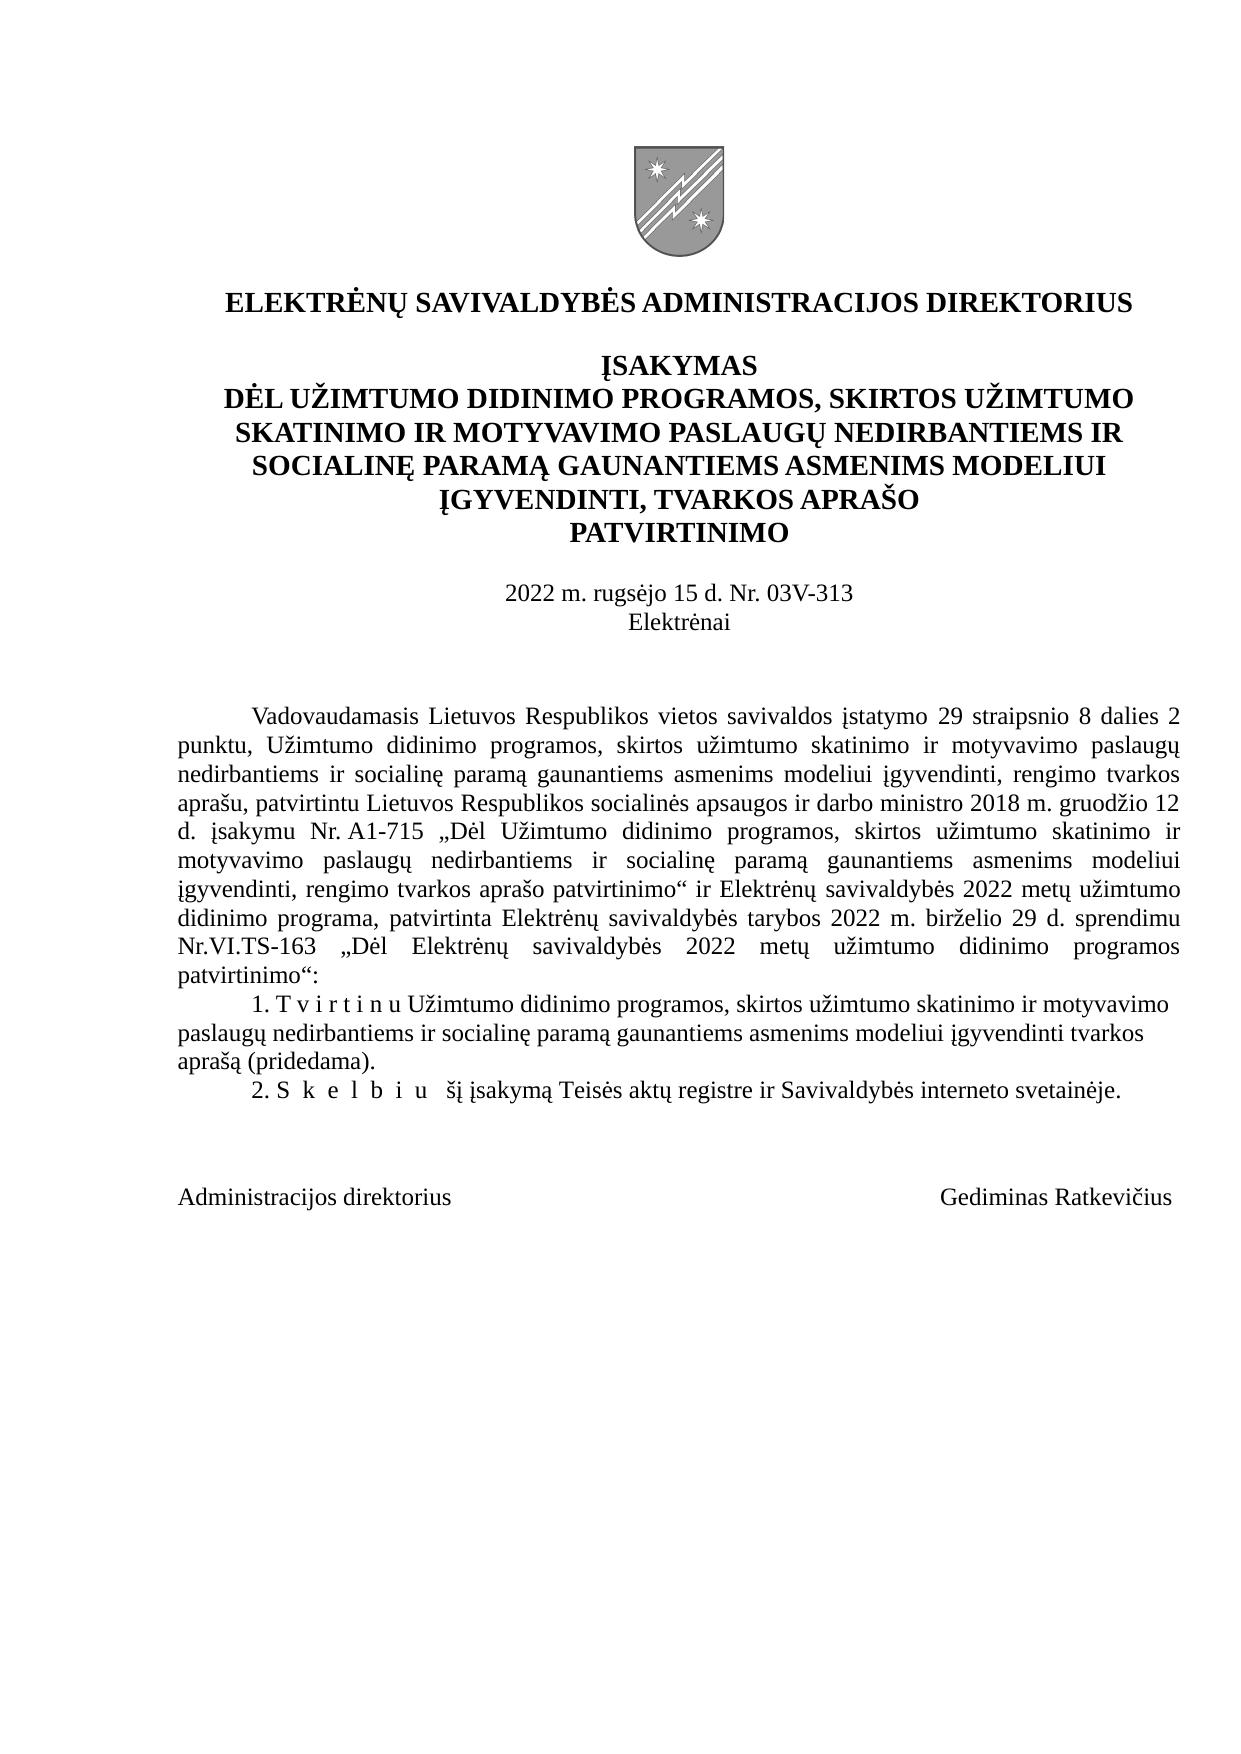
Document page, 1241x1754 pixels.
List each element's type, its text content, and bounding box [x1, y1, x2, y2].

text Administracijos direktorius Gediminas Ratkevičius [177, 1182, 1181, 1211]
text 1. T v i r t i n u Užimtumo didinimo programos, skirtos užimtumo skatinimo ir motyvavimo paslaugų nedirbantiems ir socialinę paramą gaunantiems asmenims modeliui įgyvendinti tvarkos aprašą (pridedama). [177, 989, 1181, 1075]
subtitle ĮSAKYMAS [177, 348, 1181, 381]
text Vadovaudamasis Lietuvos Respublikos vietos savivaldos įstatymo 29 straipsnio 8 dalies 2 punktu, Užimtumo didinimo programos, skirtos užimtumo skatinimo ir motyvavimo paslaugų nedirbantiems ir socialinę paramą gaunantiems asmenims modeliui įgyvendinti, rengimo tvarkos aprašu, patvirtintu Lietuvos Respublikos socialinės apsaugos ir darbo ministro 2018 m. gruodžio 12 d. įsakymu Nr. A1-715 „Dėl Užimtumo didinimo programos, skirtos užimtumo skatinimo ir motyvavimo paslaugų nedirbantiems ir socialinę paramą gaunantiems asmenims modeliui įgyvendinti, rengimo tvarkos aprašo patvirtinimo“ ir Elektrėnų savivaldybės 2022 metų užimtumo didinimo programa, patvirtinta Elektrėnų savivaldybės tarybos 2022 m. birželio 29 d. sprendimu Nr.VI.TS-163 „Dėl Elektrėnų savivaldybės 2022 metų užimtumo didinimo programos patvirtinimo“: [177, 701, 1181, 989]
text 2022 m. rugsėjo 15 d. Nr. 03V-313 [177, 578, 1181, 607]
subtitle DĖL UŽIMTUMO DIDINIMO PROGRAMOS, SKIRTOS UŽIMTUMO SKATINIMO IR MOTYVAVIMO PASLAUGŲ NEDIRBANTIEMS IR SOCIALINĘ PARAMĄ GAUNANTIEMS ASMENIMS MODELIUI ĮGYVENDINTI, TVARKOS APRAŠO [177, 381, 1181, 516]
text Elektrėnai [177, 607, 1181, 635]
text 2. Skelbiu šį įsakymą Teisės aktų registre ir Savivaldybės interneto svetainėje. [177, 1075, 1181, 1104]
text ELEKTRĖNŲ SAVIVALDYBĖS ADMINISTRACIJOS DIREKTORIUS [177, 286, 1181, 319]
subtitle PATVIRTINIMO [177, 516, 1181, 549]
